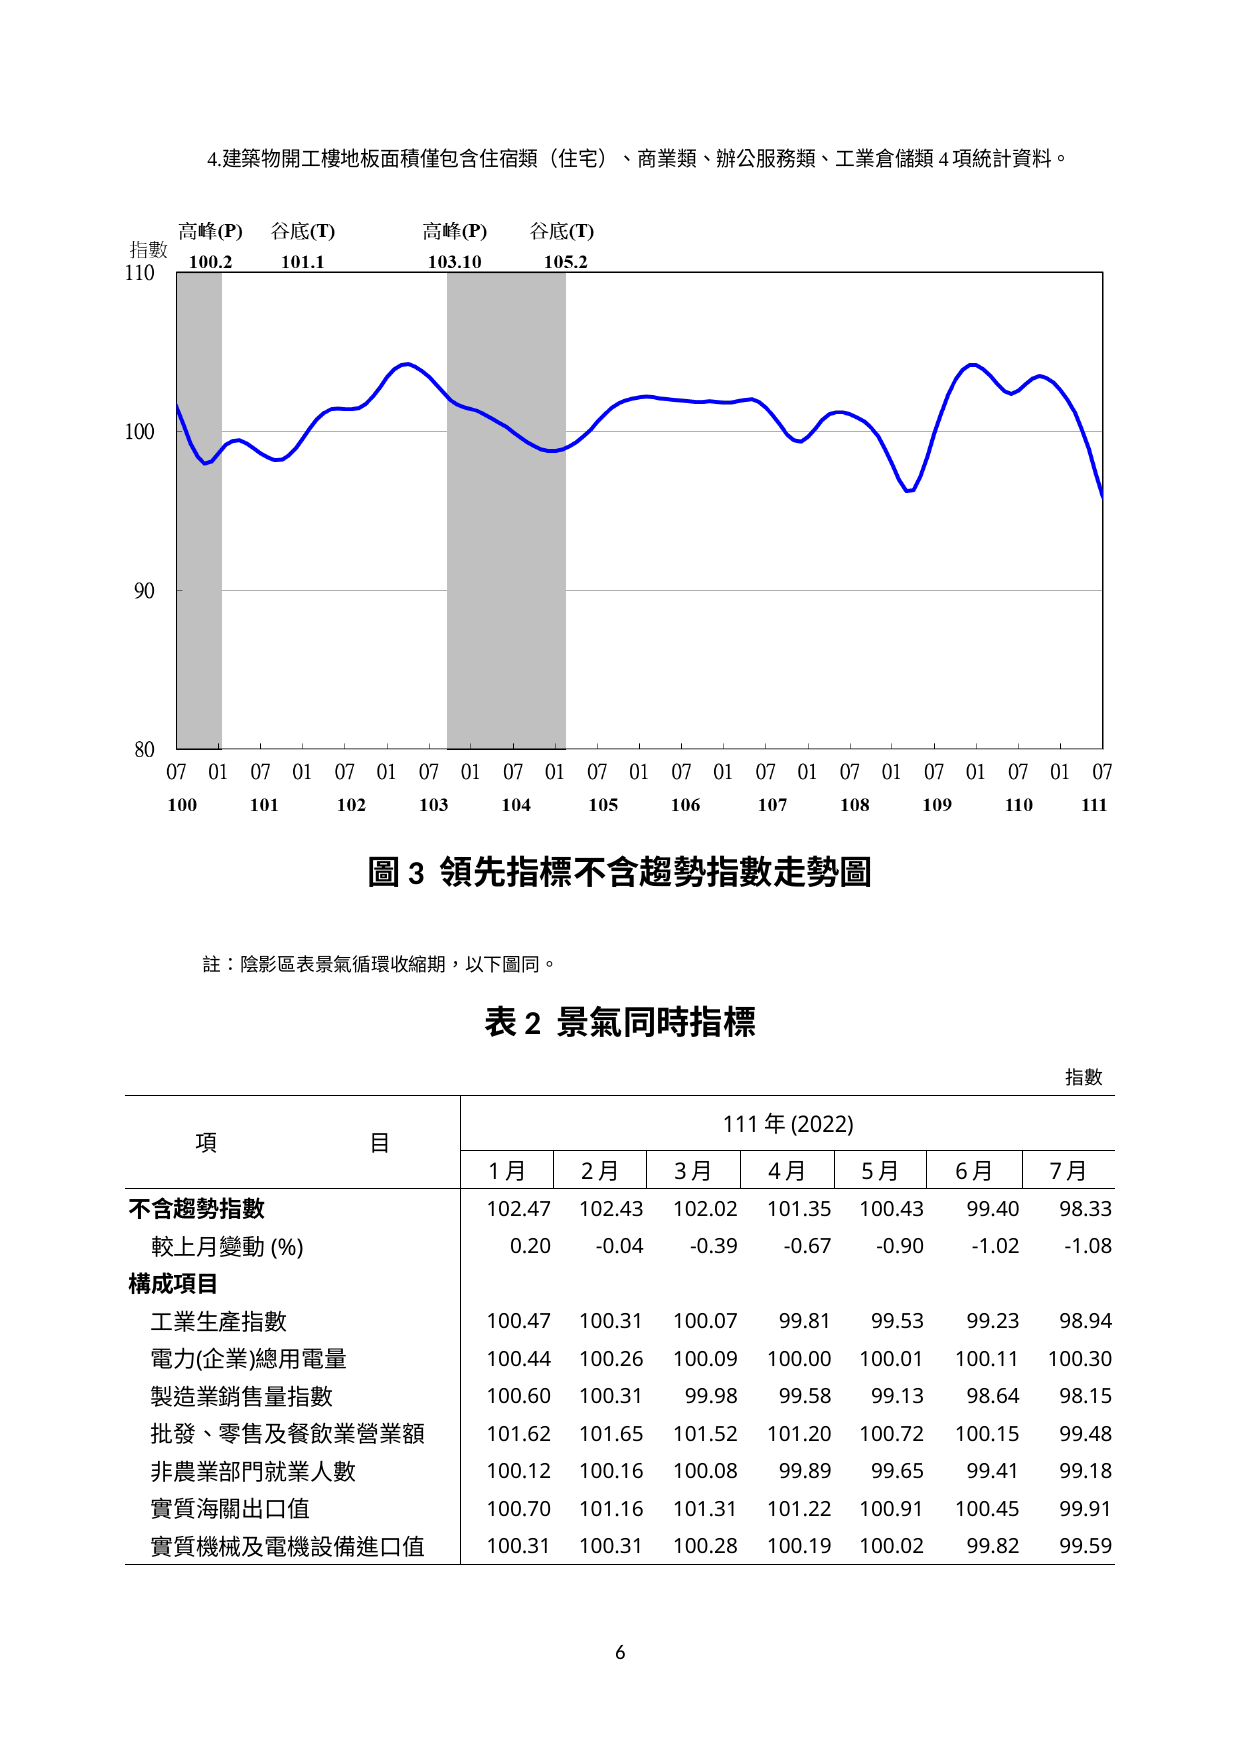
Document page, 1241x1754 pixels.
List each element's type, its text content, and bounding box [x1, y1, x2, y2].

table_cell 100.16 [554, 1452, 646, 1489]
table_cell -0.04 [554, 1227, 646, 1264]
table_cell 100.28 [646, 1527, 741, 1564]
table_cell -0.67 [741, 1227, 834, 1264]
table_cell 100.12 [461, 1452, 554, 1489]
table_cell 101.35 [741, 1189, 834, 1227]
table_cell 6月 [927, 1151, 1022, 1188]
table_cell [741, 1264, 834, 1302]
table_cell 工業生產指數 [125, 1302, 460, 1339]
text 指數 [187, 1057, 1103, 1095]
table_cell 99.53 [835, 1302, 927, 1339]
table_cell 實質機械及電機設備進口值 [125, 1527, 460, 1564]
table_cell -0.90 [835, 1227, 927, 1264]
table_cell 101.31 [646, 1489, 741, 1527]
table_cell 99.48 [1023, 1414, 1115, 1452]
table_cell 實質海關出口值 [125, 1489, 460, 1527]
table_cell 99.98 [646, 1377, 741, 1414]
table_cell 99.41 [927, 1452, 1022, 1489]
table_cell 101.65 [554, 1414, 646, 1452]
table_cell 100.47 [461, 1302, 554, 1339]
table_cell [927, 1264, 1022, 1302]
table_cell 101.62 [461, 1414, 554, 1452]
table_cell 較上月變動 (%) [125, 1227, 460, 1264]
table_cell 99.82 [927, 1527, 1022, 1564]
table_cell 99.89 [741, 1452, 834, 1489]
table_cell 1月 [461, 1151, 553, 1188]
table_cell 100.00 [741, 1339, 834, 1377]
table_cell 101.16 [554, 1489, 646, 1527]
table_cell 101.20 [741, 1414, 834, 1452]
table_cell 100.30 [1023, 1339, 1115, 1377]
table_header 111年 (2022) [461, 1096, 1115, 1149]
table_cell 99.65 [835, 1452, 927, 1489]
table_cell 99.23 [927, 1302, 1022, 1339]
table_cell 100.02 [835, 1527, 927, 1564]
table_cell 2月 [554, 1151, 646, 1188]
table_cell 101.22 [741, 1489, 834, 1527]
table_cell [1023, 1264, 1115, 1302]
table_cell 100.11 [927, 1339, 1022, 1377]
table_cell 99.59 [1023, 1527, 1115, 1564]
table_cell 非農業部門就業人數 [125, 1452, 460, 1489]
table_cell 98.15 [1023, 1377, 1115, 1414]
table_cell 100.44 [461, 1339, 554, 1377]
table_cell 100.15 [927, 1414, 1022, 1452]
table_cell 98.64 [927, 1377, 1022, 1414]
table_cell [554, 1264, 646, 1302]
table_cell 電力(企業)總用電量 [125, 1339, 460, 1377]
table_cell 3月 [647, 1151, 740, 1188]
table_cell 98.94 [1023, 1302, 1115, 1339]
table_cell 99.81 [741, 1302, 834, 1339]
table_cell 不含趨勢指數 [125, 1189, 460, 1227]
table_cell 100.09 [646, 1339, 741, 1377]
table_cell 製造業銷售量指數 [125, 1377, 460, 1414]
table_cell 4月 [741, 1151, 834, 1188]
table_cell 0.20 [461, 1227, 554, 1264]
table_cell 100.43 [835, 1189, 927, 1227]
table_cell 99.40 [927, 1189, 1022, 1227]
table_cell 100.72 [835, 1414, 927, 1452]
table_cell -1.02 [927, 1227, 1022, 1264]
table_cell 99.91 [1023, 1489, 1115, 1527]
picture [119, 209, 1121, 818]
table_cell 102.43 [554, 1189, 646, 1227]
table_cell 100.31 [554, 1527, 646, 1564]
table_cell 102.02 [646, 1189, 741, 1227]
table_cell [835, 1264, 927, 1302]
table_cell 100.07 [646, 1302, 741, 1339]
text 4.建築物開工樓地板面積僅包含住宿類（住宅）、商業類、辦公服務類、工業倉儲類4項統計資料。 [187, 139, 1088, 176]
table_cell [646, 1264, 741, 1302]
table_cell 100.01 [835, 1339, 927, 1377]
table_cell 99.58 [741, 1377, 834, 1414]
text 註：陰影區表景氣循環收縮期，以下圖同。 [202, 945, 1083, 982]
text 表2 景氣同時指標 [187, 982, 1053, 1057]
table_cell 99.13 [835, 1377, 927, 1414]
table_cell 100.70 [461, 1489, 554, 1527]
table_cell 批發、零售及餐飲業營業額 [125, 1414, 460, 1452]
table_cell 7月 [1023, 1151, 1115, 1188]
text 圖3 領先指標不含趨勢指數走勢圖 [187, 832, 1053, 907]
table_cell 102.47 [461, 1189, 554, 1227]
table_cell 100.31 [554, 1302, 646, 1339]
table_cell 100.19 [741, 1527, 834, 1564]
table_cell 101.52 [646, 1414, 741, 1452]
table_cell 99.18 [1023, 1452, 1115, 1489]
table_cell 100.26 [554, 1339, 646, 1377]
table_cell 100.08 [646, 1452, 741, 1489]
table_cell 5月 [835, 1151, 926, 1188]
table_cell 100.91 [835, 1489, 927, 1527]
table_cell 100.31 [554, 1377, 646, 1414]
table_cell -1.08 [1023, 1227, 1115, 1264]
table_cell -0.39 [646, 1227, 741, 1264]
table_cell [461, 1264, 554, 1302]
table_cell 構成項目 [125, 1264, 460, 1302]
table_cell 100.60 [461, 1377, 554, 1414]
table_cell 98.33 [1023, 1189, 1115, 1227]
table_header 項 目 [125, 1096, 460, 1188]
table_cell 100.45 [927, 1489, 1022, 1527]
table_cell 100.31 [461, 1527, 554, 1564]
